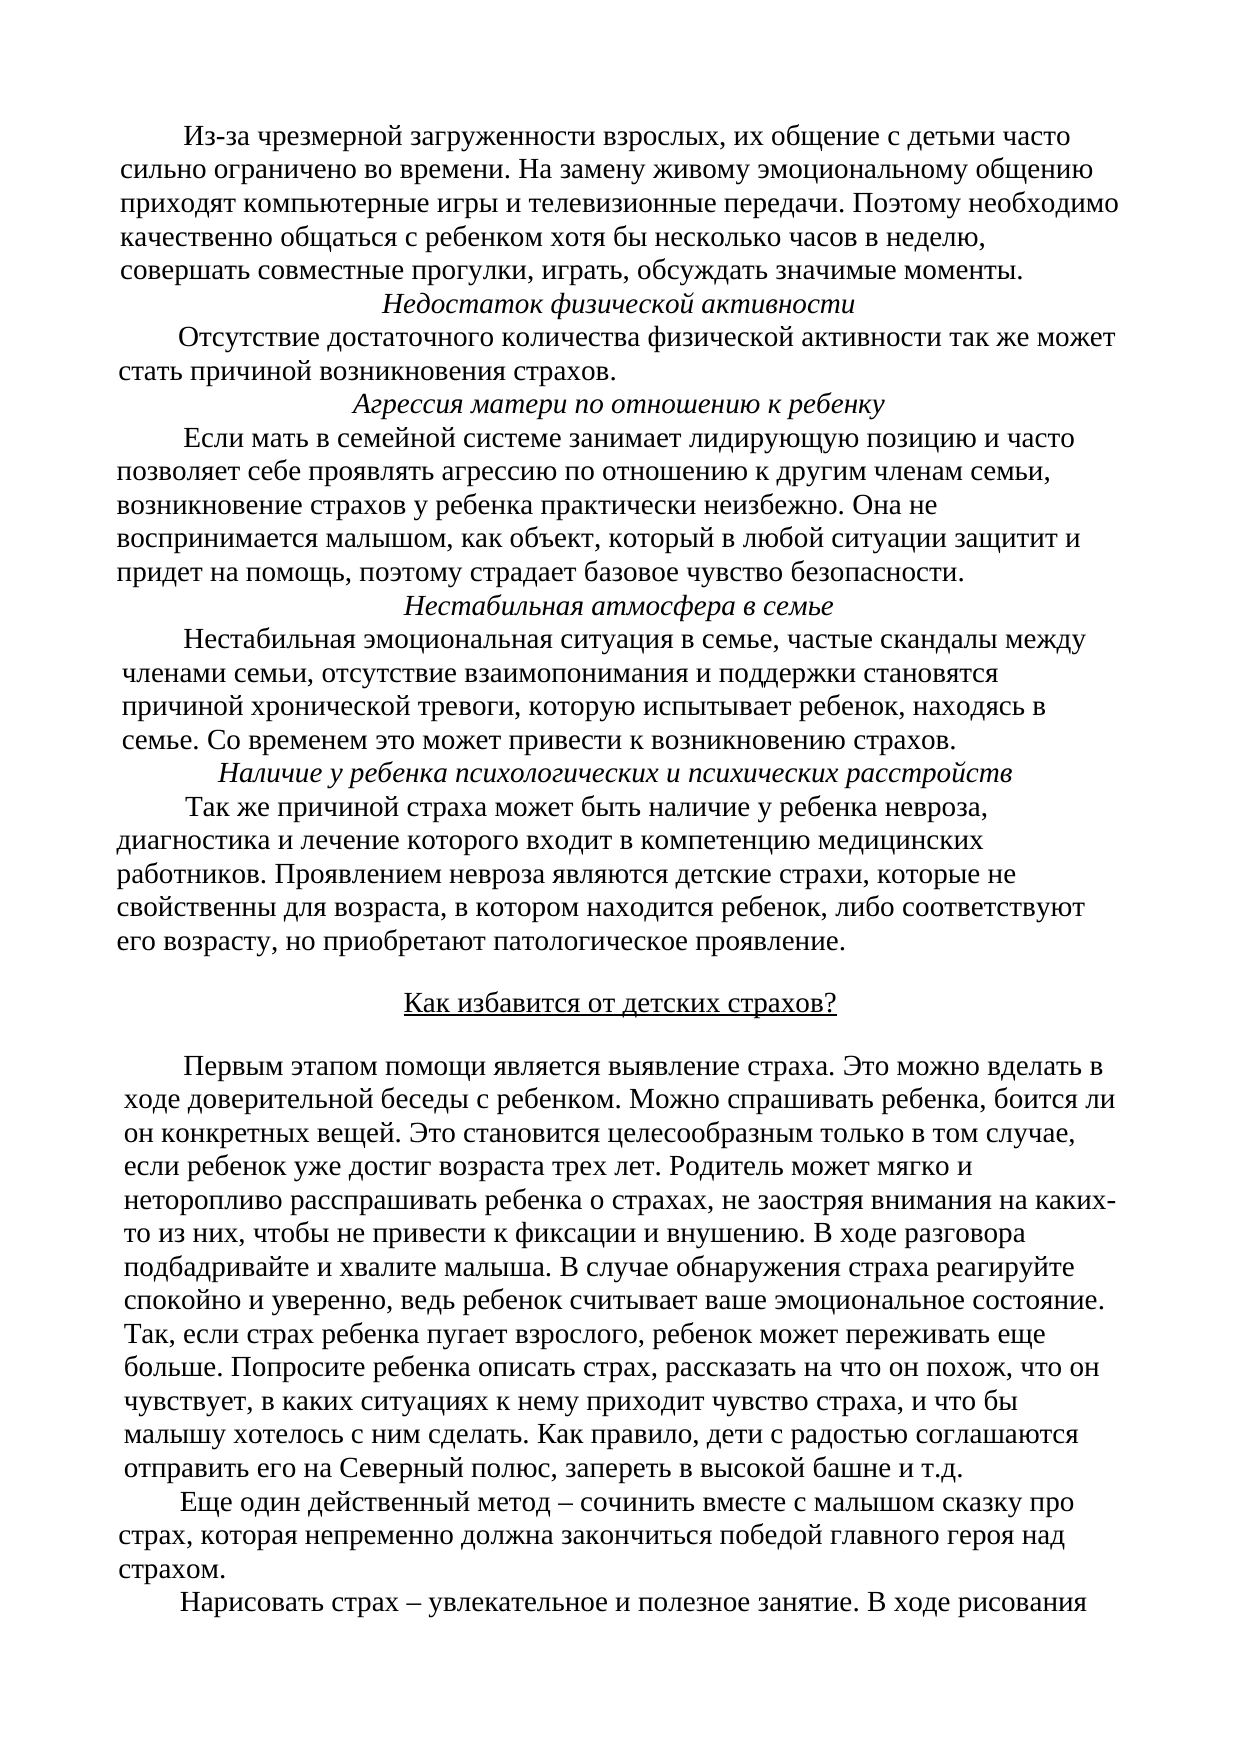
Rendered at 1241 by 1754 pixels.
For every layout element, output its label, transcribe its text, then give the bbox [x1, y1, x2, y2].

text Еще один действенный метод – сочинить вместе с малышом сказку про страх, которая непременно должна закончиться победой главного героя над страхом. [118, 1484, 1122, 1584]
text Из-за чрезмерной загруженности взрослых, их общение с детьми часто сильно ограничено во времени. На замену живому эмоциональному общению приходят компьютерные игры и телевизионные передачи. Поэтому необходимо качественно общаться с ребенком хотя бы несколько часов в неделю, совершать совместные прогулки, играть, обсуждать значимые моменты. [120, 118, 1122, 286]
text Так же причиной страха может быть наличие у ребенка невроза, диагностика и лечение которого входит в компетенцию медицинских работников. Проявлением невроза являются детские страхи, которые не свойственны для возраста, в котором находится ребенок, либо соответствуют его возрасту, но приобретают патологическое проявление. [116, 789, 1122, 957]
text Нарисовать страх – увлекательное и полезное занятие. В ходе рисования [118, 1584, 1122, 1618]
text Нестабильная атмосфера в семье [118, 588, 1122, 621]
text Наличие у ребенка психологических и психических расстройств [118, 755, 1122, 789]
text Недостаток физической активности [118, 286, 1122, 319]
text Первым этапом помощи является выявление страха. Это можно вделать в ходе доверительной беседы с ребенком. Можно спрашивать ребенка, боится ли он конкретных вещей. Это становится целесообразным только в том случае, если ребенок уже достиг возраста трех лет. Родитель может мягко и неторопливо расспрашивать ребенка о страхах, не заостряя внимания на каких-то из них, чтобы не привести к фиксации и внушению. В ходе разговора подбадривайте и хвалите малыша. В случае обнаружения страха реагируйте спокойно и уверенно, ведь ребенок считывает ваше эмоциональное состояние. Так, если страх ребенка пугает взрослого, ребенок может переживать еще больше. Попросите ребенка описать страх, рассказать на что он похож, что он чувствует, в каких ситуациях к нему приходит чувство страха, и что бы малышу хотелось с ним сделать. Как правило, дети с радостью соглашаются отправить его на Северный полюс, запереть в высокой башне и т.д. [123, 1048, 1122, 1484]
text Агрессия матери по отношению к ребенку [118, 386, 1122, 420]
text Нестабильная эмоциональная ситуация в семье, частые скандалы между членами семьи, отсутствие взаимопонимания и поддержки становятся причиной хронической тревоги, которую испытывает ребенок, находясь в семье. Со временем это может привести к возникновению страхов. [122, 621, 1122, 755]
text Как избавится от детских страхов? [118, 985, 1122, 1019]
text Если мать в семейной системе занимает лидирующую позицию и часто позволяет себе проявлять агрессию по отношению к другим членам семьи, возникновение страхов у ребенка практически неизбежно. Она не воспринимается малышом, как объект, который в любой ситуации защитит и придет на помощь, поэтому страдает базовое чувство безопасности. [116, 420, 1122, 588]
text Отсутствие достаточного количества физической активности так же может стать причиной возникновения страхов. [118, 319, 1122, 386]
